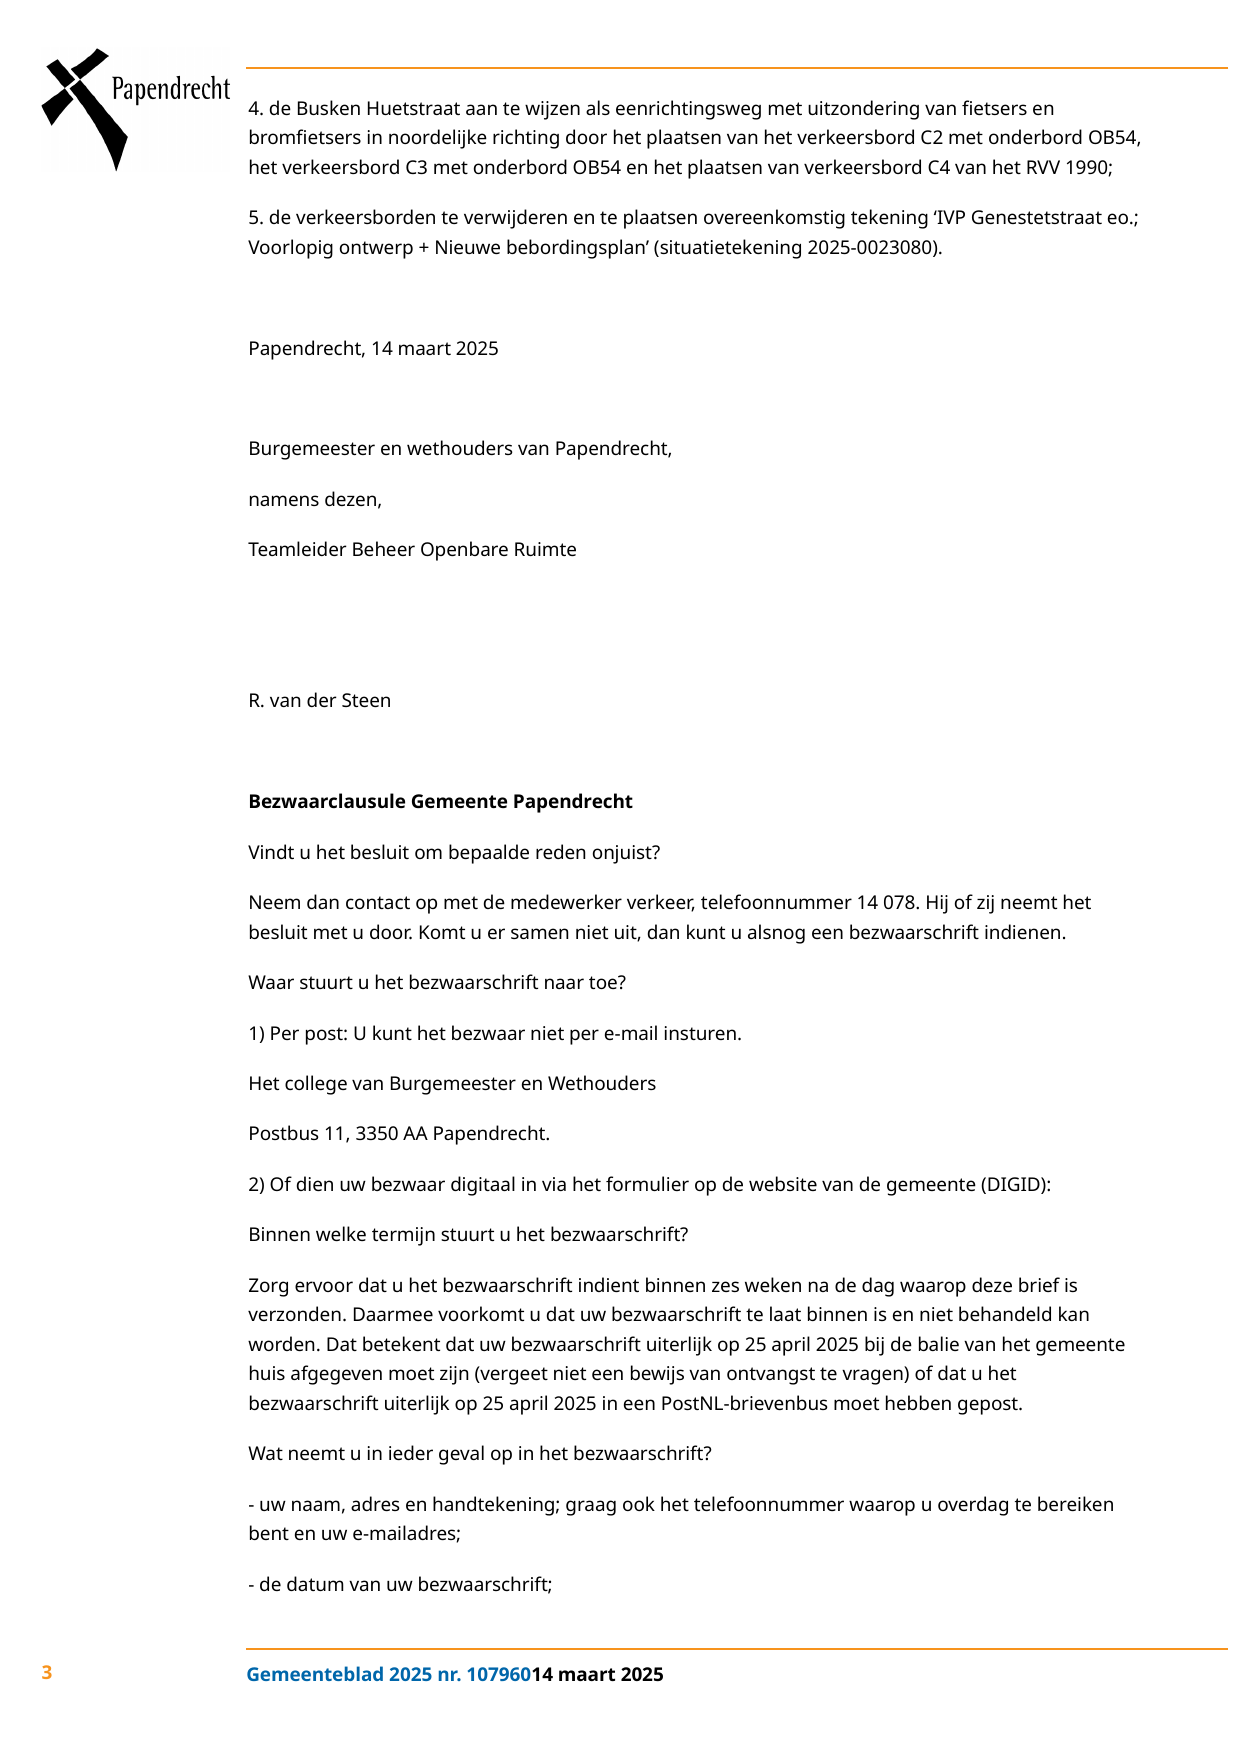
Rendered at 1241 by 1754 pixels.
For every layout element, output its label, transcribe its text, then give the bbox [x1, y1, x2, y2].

text Het college van Burgemeester en Wethouders [248, 1070, 1152, 1096]
text R. van der Steen [248, 688, 1152, 713]
text 2) Of dien uw bezwaar digitaal in via het formulier op de website van de gemeente (DIGID): [248, 1171, 1152, 1197]
text Wat neemt u in ieder geval op in het bezwaarschrift? [248, 1441, 1152, 1466]
picture [41, 47, 231, 172]
text 1) Per post: U kunt het bezwaar niet per e-mail insturen. [248, 1020, 1152, 1046]
text 5. de verkeersborden te verwijderen en te plaatsen overeenkomstig tekening ‘IVP Genestetstraat eo.; Voorlopig ontwerp + Nieuwe bebordingsplan’ (situatietekening 2025-0023080). [248, 204, 1152, 260]
text Binnen welke termijn stuurt u het bezwaarschrift? [248, 1221, 1152, 1247]
text Postbus 11, 3350 AA Papendrecht. [248, 1121, 1152, 1146]
text Vindt u het besluit om bepaalde reden onjuist? [248, 839, 1152, 865]
text Waar stuurt u het bezwaarschrift naar toe? [248, 969, 1152, 995]
text Neem dan contact op met de medewerker verkeer, telefoonnummer 14 078. Hij of zij neemt het besluit met u door. Komt u er samen niet uit, dan kunt u alsnog een bezwaarschrift indienen. [248, 889, 1152, 945]
text Zorg ervoor dat u het bezwaarschrift indient binnen zes weken na de dag waarop deze brief is verzonden. Daarmee voorkomt u dat uw bezwaarschrift te laat binnen is en niet behandeld kan worden. Dat betekent dat uw bezwaarschrift uiterlijk op 25 april 2025 bij de balie van het gemeente huis afgegeven moet zijn (vergeet niet een bewijs van ontvangst te vragen) of dat u het bezwaarschrift uiterlijk op 25 april 2025 in een PostNL-brievenbus moet hebben gepost. [248, 1272, 1152, 1416]
text 4. de Busken Huetstraat aan te wijzen als eenrichtingsweg met uitzondering van fietsers en bromfietsers in noordelijke richting door het plaatsen van het verkeersbord C2 met onderbord OB54, het verkeersbord C3 met onderbord OB54 en het plaatsen van verkeersbord C4 van het RVV 1990; [248, 95, 1152, 180]
text - uw naam, adres en handtekening; graag ook het telefoonnummer waarop u overdag te bereiken bent en uw e-mailadres; [248, 1491, 1152, 1546]
text namens dezen, [248, 486, 1152, 512]
text Bezwaarclausule Gemeente Papendrecht [248, 788, 1152, 814]
text Burgemeester en wethouders van Papendrecht, [248, 436, 1152, 461]
text Teamleider Beheer Openbare Ruimte [248, 536, 1152, 562]
text - de datum van uw bezwaarschrift; [248, 1571, 1152, 1597]
text Papendrecht, 14 maart 2025 [248, 335, 1152, 361]
